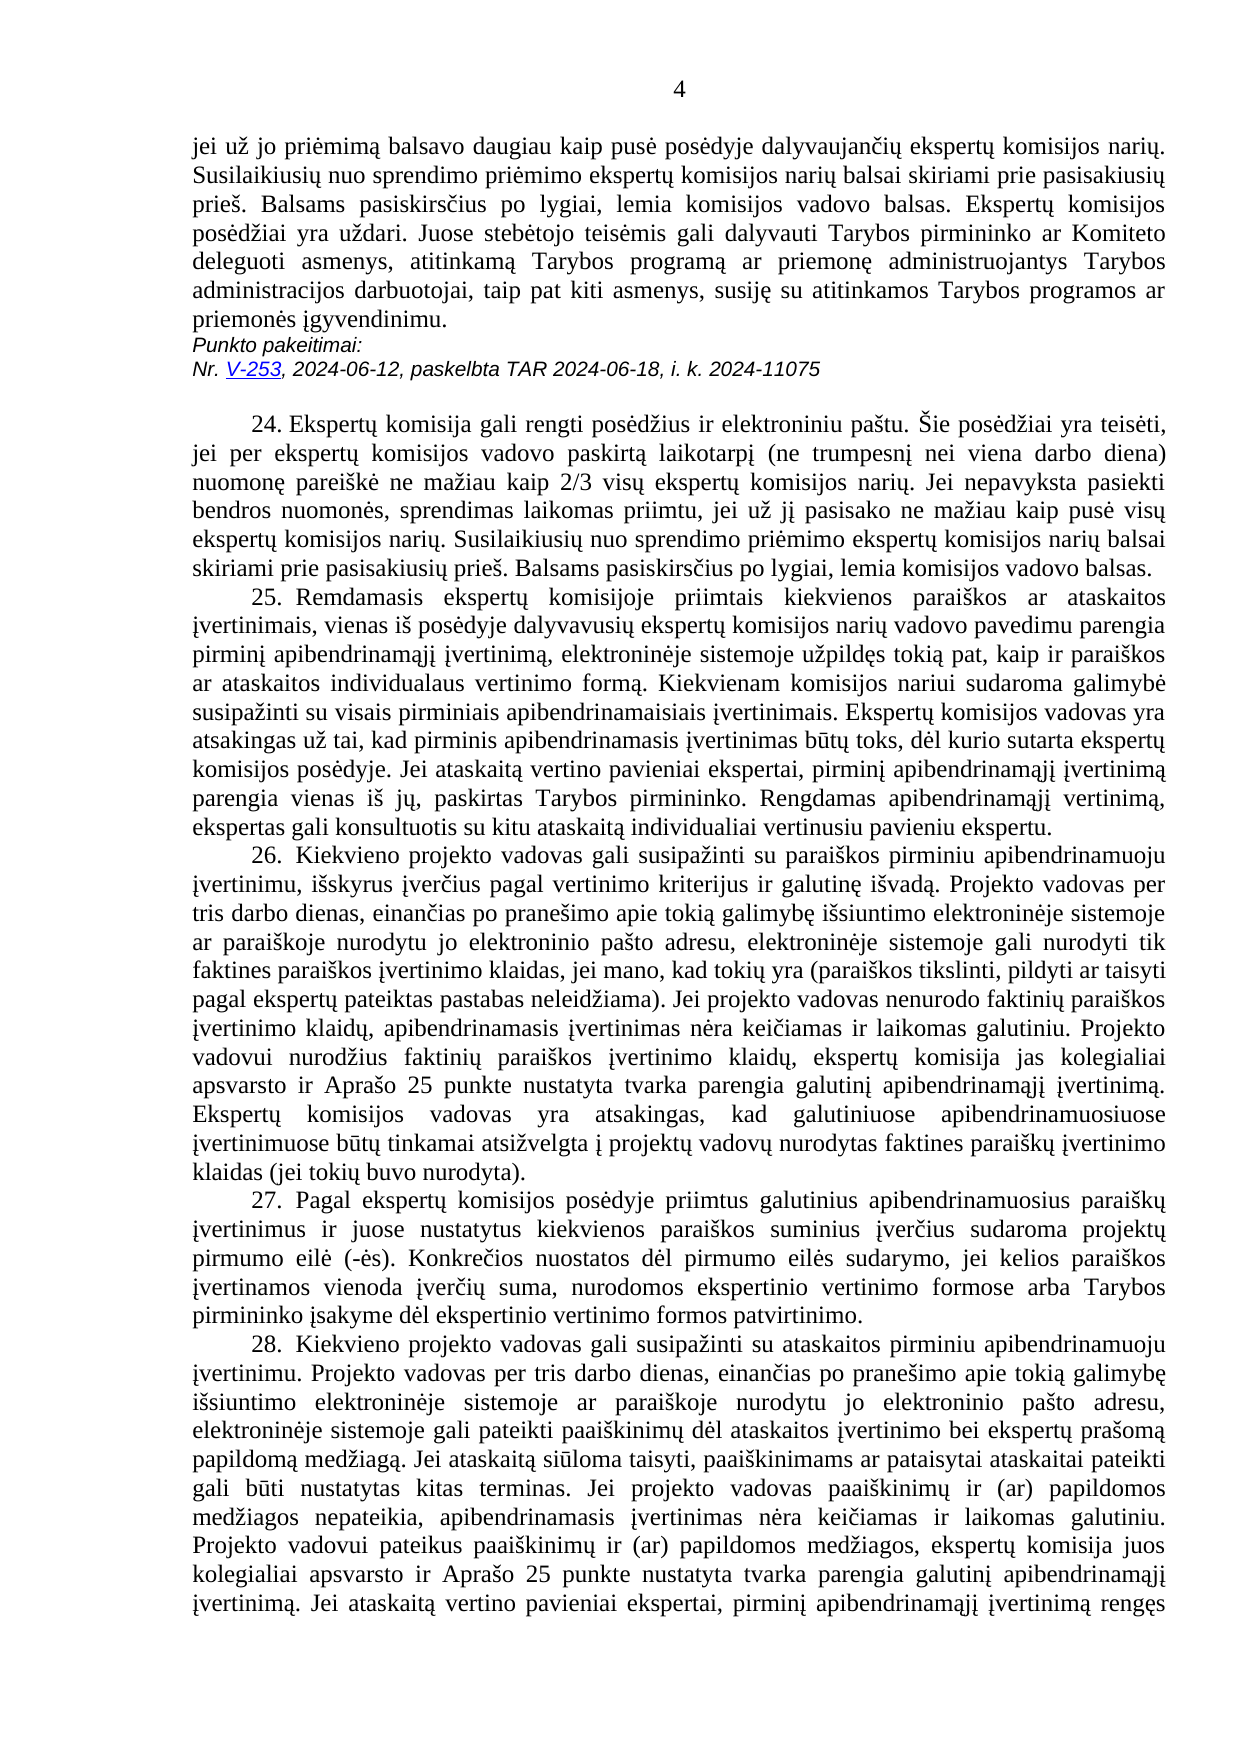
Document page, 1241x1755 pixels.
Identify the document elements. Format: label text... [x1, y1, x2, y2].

text 25. Remdamasis ekspertų komisijoje priimtais kiekvienos paraiškos ar ataskaitos įvertinimais, vienas iš posėdyje dalyvavusių ekspertų komisijos narių vadovo pavedimu parengia pirminį apibendrinamąjį įvertinimą, elektroninėje sistemoje užpildęs tokią pat, kaip ir paraiškos ar ataskaitos individualaus vertinimo formą. Kiekvienam komisijos nariui sudaroma galimybė susipažinti su visais pirminiais apibendrinamaisiais įvertinimais. Ekspertų komisijos vadovas yra atsakingas už tai, kad pirminis apibendrinamasis įvertinimas būtų toks, dėl kurio sutarta ekspertų komisijos posėdyje. Jei ataskaitą vertino pavieniai ekspertai, pirminį apibendrinamąjį įvertinimą parengia vienas iš jų, paskirtas Tarybos pirmininko. Rengdamas apibendrinamąjį vertinimą, ekspertas gali konsultuotis su kitu ataskaitą individualiai vertinusiu pavieniu ekspertu. [192, 582, 1167, 841]
text 26. Kiekvieno projekto vadovas gali susipažinti su paraiškos pirminiu apibendrinamuoju įvertinimu, išskyrus įverčius pagal vertinimo kriterijus ir galutinę išvadą. Projekto vadovas per tris darbo dienas, einančias po pranešimo apie tokią galimybę išsiuntimo elektroninėje sistemoje ar paraiškoje nurodytu jo elektroninio pašto adresu, elektroninėje sistemoje gali nurodyti tik faktines paraiškos įvertinimo klaidas, jei mano, kad tokių yra (paraiškos tikslinti, pildyti ar taisyti pagal ekspertų pateiktas pastabas neleidžiama). Jei projekto vadovas nenurodo faktinių paraiškos įvertinimo klaidų, apibendrinamasis įvertinimas nėra keičiamas ir laikomas galutiniu. Projekto vadovui nurodžius faktinių paraiškos įvertinimo klaidų, ekspertų komisija jas kolegialiai apsvarsto ir Aprašo 25 punkte nustatyta tvarka parengia galutinį apibendrinamąjį įvertinimą. Ekspertų komisijos vadovas yra atsakingas, kad galutiniuose apibendrinamuosiuose įvertinimuose būtų tinkamai atsižvelgta į projektų vadovų nurodytas faktines paraiškų įvertinimo klaidas (jei tokių buvo nurodyta). [192, 841, 1167, 1186]
text jei už jo priėmimą balsavo daugiau kaip pusė posėdyje dalyvaujančių ekspertų komisijos narių. Susilaikiusių nuo sprendimo priėmimo ekspertų komisijos narių balsai skiriami prie pasisakiusių prieš. Balsams pasiskirsčius po lygiai, lemia komisijos vadovo balsas. Ekspertų komisijos posėdžiai yra uždari. Juose stebėtojo teisėmis gali dalyvauti Tarybos pirmininko ar Komiteto deleguoti asmenys, atitinkamą Tarybos programą ar priemonę administruojantys Tarybos administracijos darbuotojai, taip pat kiti asmenys, susiję su atitinkamos Tarybos programos ar priemonės įgyvendinimu. [192, 131, 1167, 333]
text 27. Pagal ekspertų komisijos posėdyje priimtus galutinius apibendrinamuosius paraiškų įvertinimus ir juose nustatytus kiekvienos paraiškos suminius įverčius sudaroma projektų pirmumo eilė (-ės). Konkrečios nuostatos dėl pirmumo eilės sudarymo, jei kelios paraiškos įvertinamos vienoda įverčių suma, nurodomos ekspertinio vertinimo formose arba Tarybos pirmininko įsakyme dėl ekspertinio vertinimo formos patvirtinimo. [192, 1186, 1167, 1329]
text Nr. V-253, 2024-06-12, paskelbta TAR 2024-06-18, i. k. 2024-11075 [192, 357, 1167, 381]
text Punkto pakeitimai: [192, 333, 1167, 357]
text 28. Kiekvieno projekto vadovas gali susipažinti su ataskaitos pirminiu apibendrinamuoju įvertinimu. Projekto vadovas per tris darbo dienas, einančias po pranešimo apie tokią galimybę išsiuntimo elektroninėje sistemoje ar paraiškoje nurodytu jo elektroninio pašto adresu, elektroninėje sistemoje gali pateikti paaiškinimų dėl ataskaitos įvertinimo bei ekspertų prašomą papildomą medžiagą. Jei ataskaitą siūloma taisyti, paaiškinimams ar pataisytai ataskaitai pateikti gali būti nustatytas kitas terminas. Jei projekto vadovas paaiškinimų ir (ar) papildomos medžiagos nepateikia, apibendrinamasis įvertinimas nėra keičiamas ir laikomas galutiniu. Projekto vadovui pateikus paaiškinimų ir (ar) papildomos medžiagos, ekspertų komisija juos kolegialiai apsvarsto ir Aprašo 25 punkte nustatyta tvarka parengia galutinį apibendrinamąjį įvertinimą. Jei ataskaitą vertino pavieniai ekspertai, pirminį apibendrinamąjį įvertinimą rengęs [192, 1329, 1167, 1617]
text 24. Ekspertų komisija gali rengti posėdžius ir elektroniniu paštu. Šie posėdžiai yra teisėti, jei per ekspertų komisijos vadovo paskirtą laikotarpį (ne trumpesnį nei viena darbo diena) nuomonę pareiškė ne mažiau kaip 2/3 visų ekspertų komisijos narių. Jei nepavyksta pasiekti bendros nuomonės, sprendimas laikomas priimtu, jei už jį pasisako ne mažiau kaip pusė visų ekspertų komisijos narių. Susilaikiusių nuo sprendimo priėmimo ekspertų komisijos narių balsai skiriami prie pasisakiusių prieš. Balsams pasiskirsčius po lygiai, lemia komisijos vadovo balsas. [192, 409, 1167, 582]
